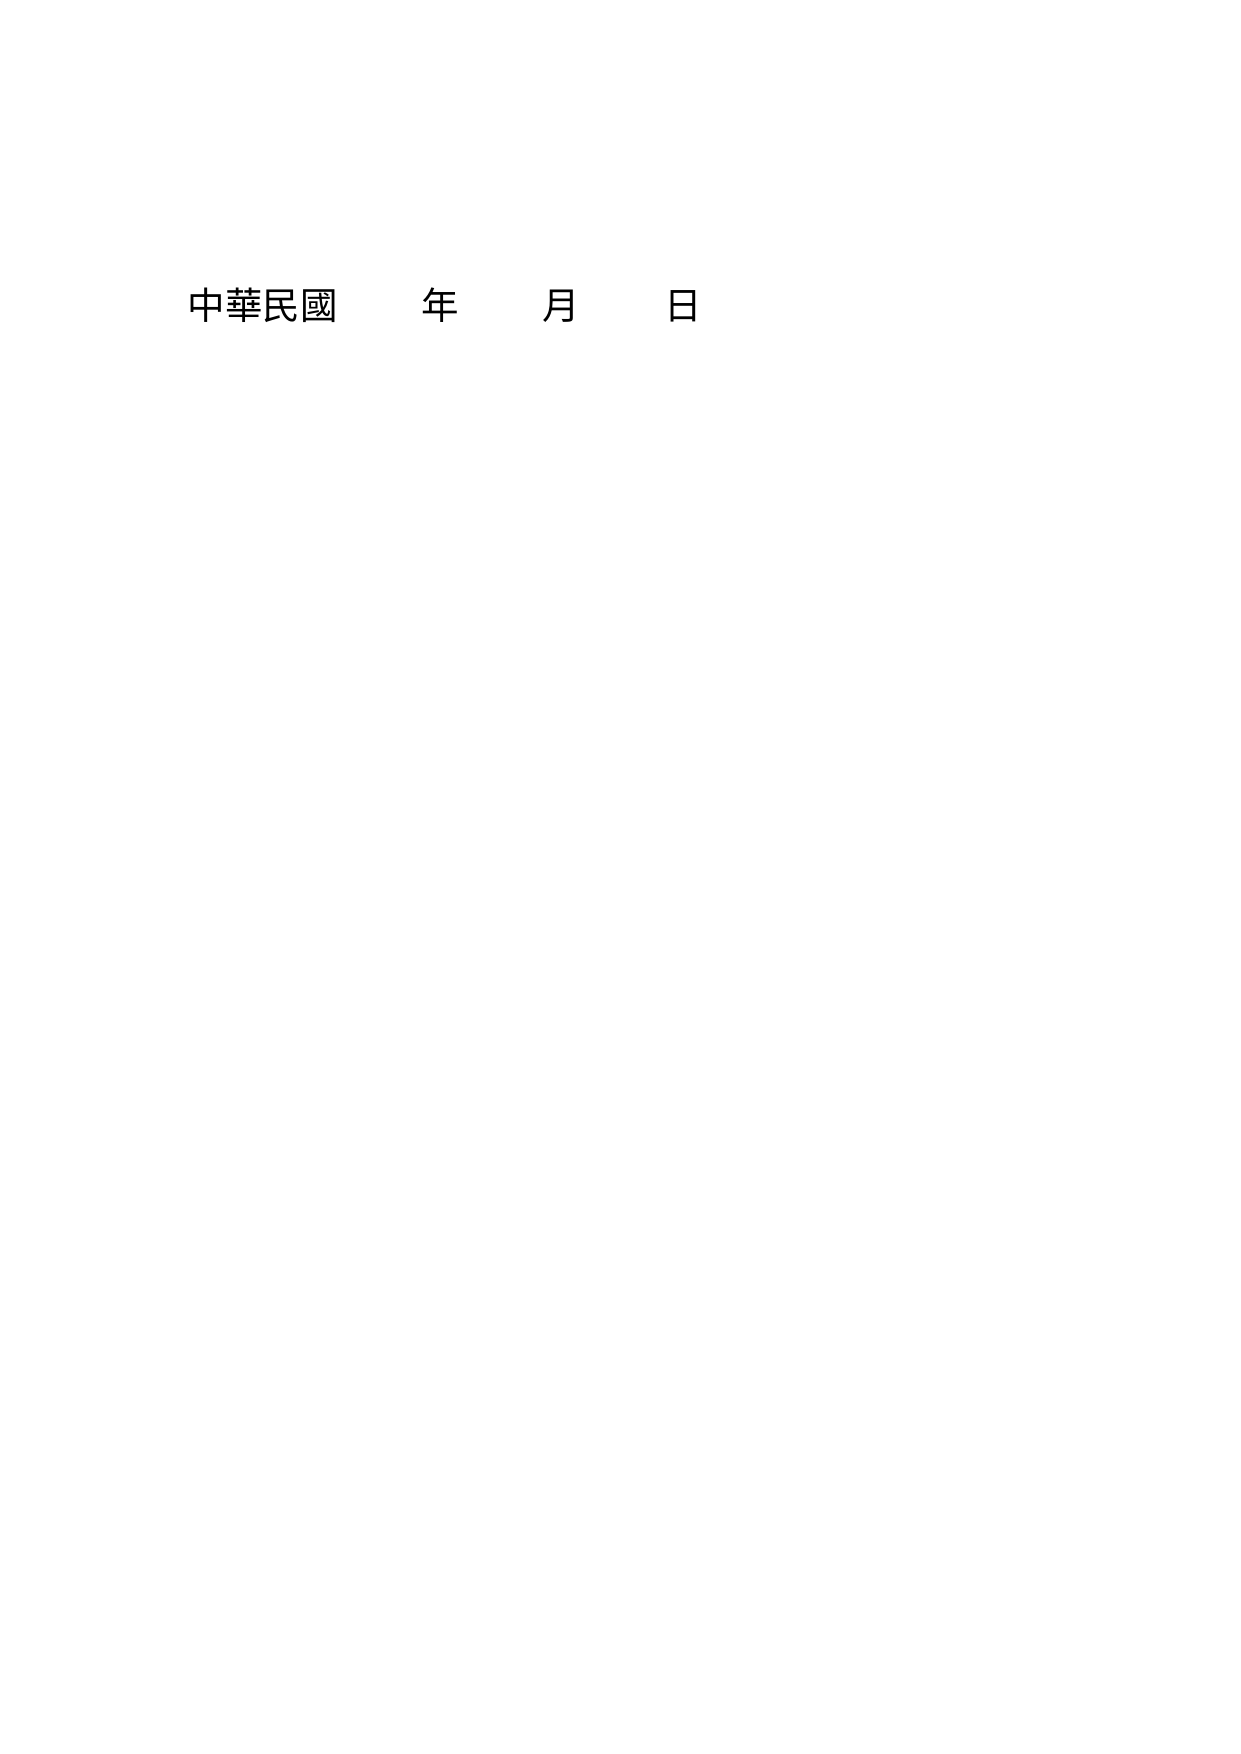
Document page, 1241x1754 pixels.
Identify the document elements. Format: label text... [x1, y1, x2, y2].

text 中華民國 年 月 日 [187, 266, 1053, 341]
